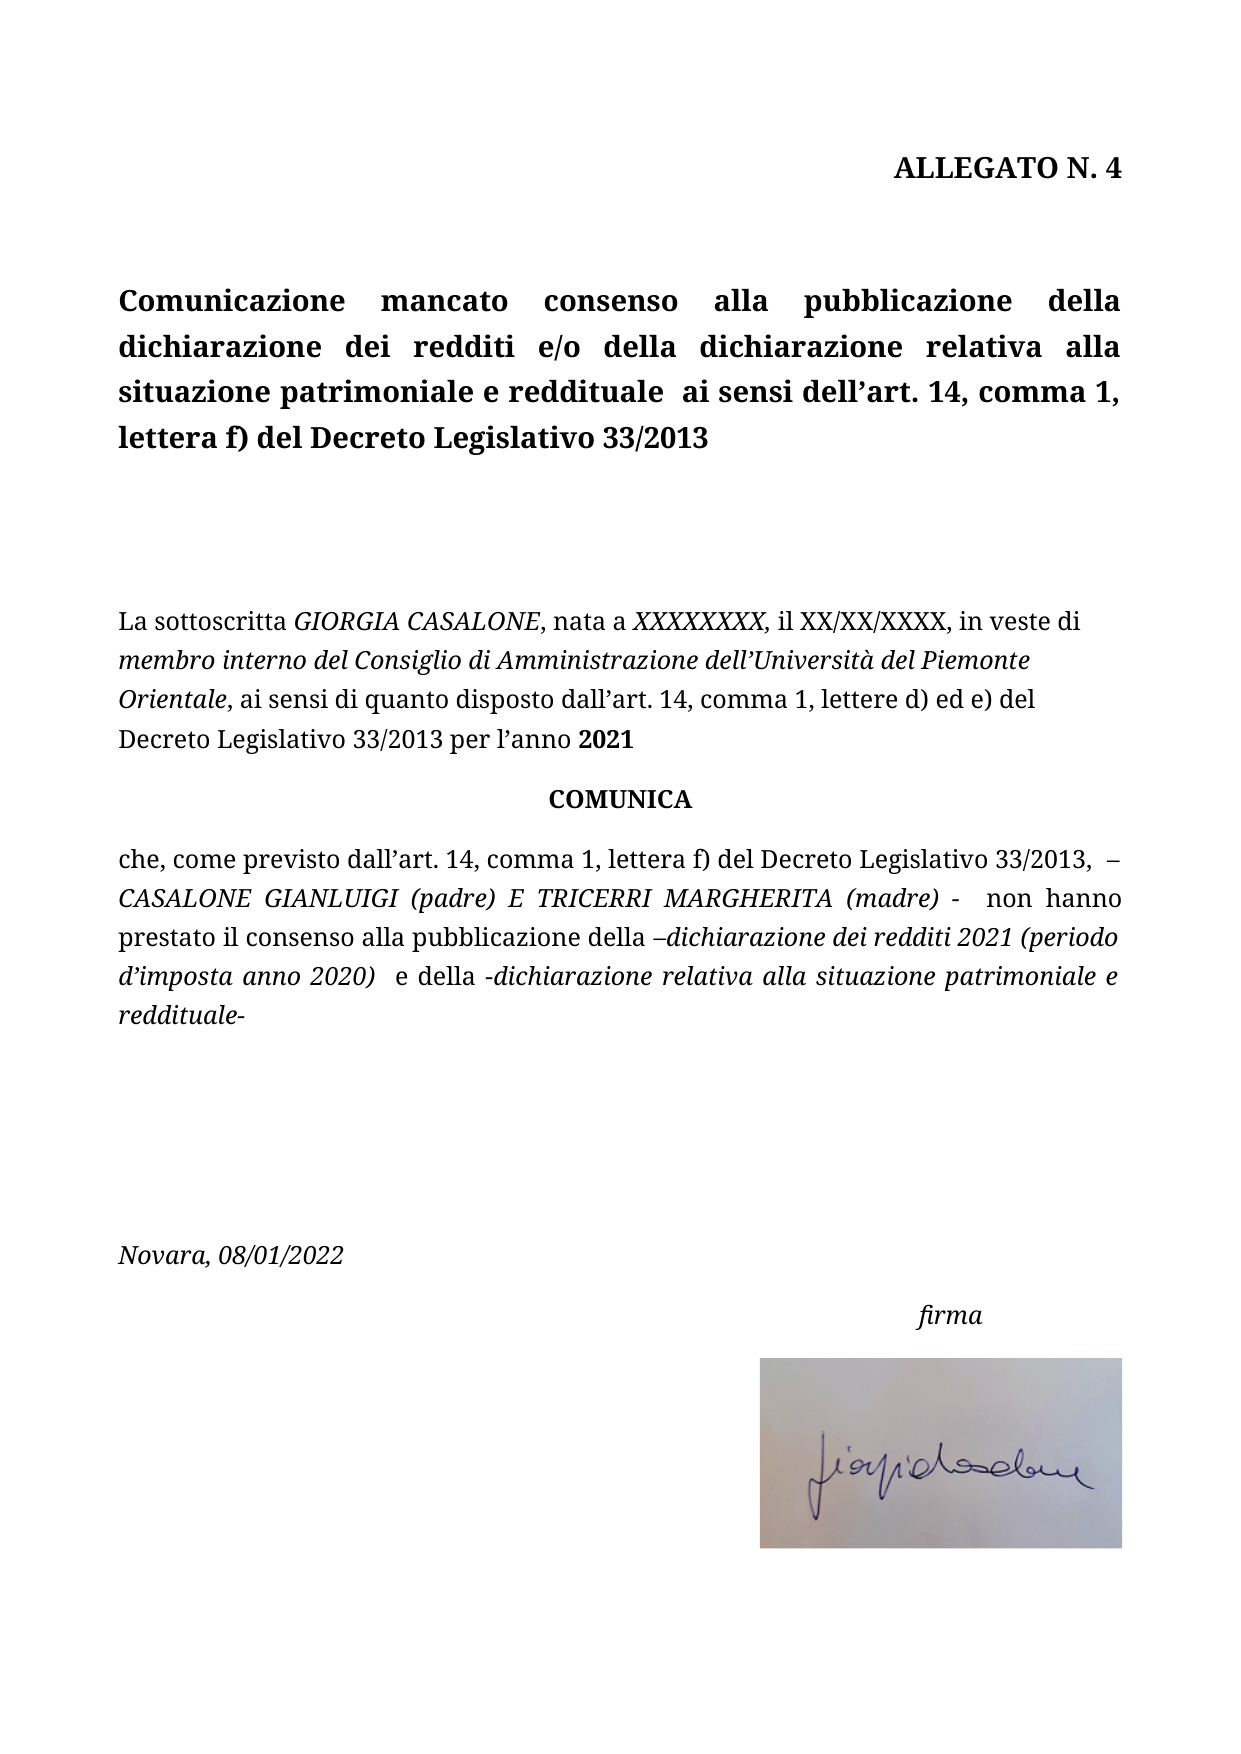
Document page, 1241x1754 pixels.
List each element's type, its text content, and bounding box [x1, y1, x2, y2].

text firma [708, 1298, 1122, 1332]
text che, come previsto dall’art. 14, comma 1, lettera f) del Decreto Legislativo 33/2013, –CASALONE GIANLUIGI (padre) E TRICERRI MARGHERITA (madre) - non hanno prestato il consenso alla pubblicazione della –dichiarazione dei redditi 2021 (periodo d’imposta anno 2020) e della -dichiarazione relativa alla situazione patrimoniale e reddituale- [118, 841, 1122, 1032]
text Comunicazione mancato consenso alla pubblicazione della dichiarazione dei redditi e/o della dichiarazione relativa alla situazione patrimoniale e reddituale ai sensi dell’art. 14, comma 1, lettera f) del Decreto Legislativo 33/2013 [118, 281, 1122, 457]
text Novara, 08/01/2022 [118, 1238, 1122, 1272]
text ALLEGATO N. 4 [118, 148, 1122, 187]
text La sottoscritta GIORGIA CASALONE, nata a XXXXXXXX, il XX/XX/XXXX, in veste di membro interno del Consiglio di Amministrazione dell’Università del Piemonte Orientale, ai sensi di quanto disposto dall’art. 14, comma 1, lettere d) ed e) del Decreto Legislativo 33/2013 per l’anno 2021 [118, 604, 1122, 755]
text COMUNICA [118, 781, 1122, 815]
